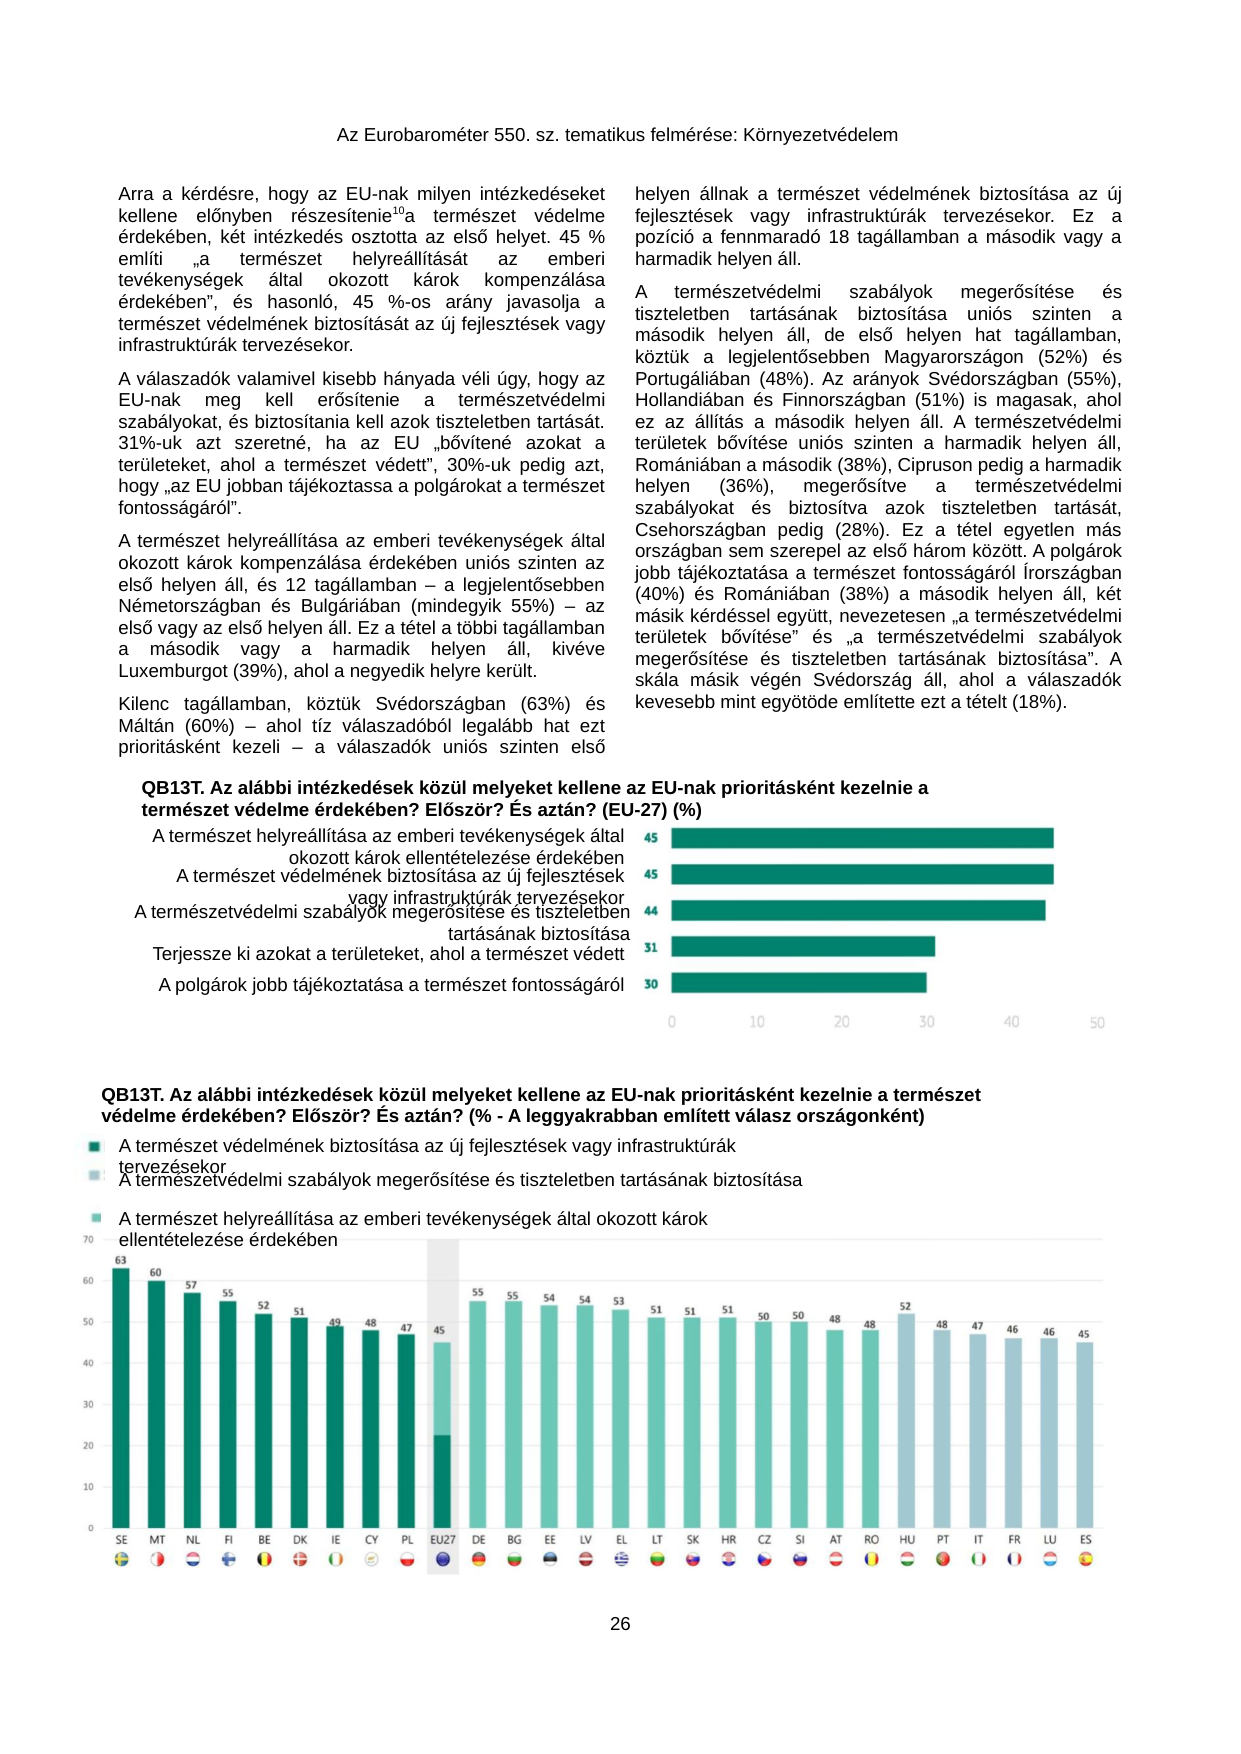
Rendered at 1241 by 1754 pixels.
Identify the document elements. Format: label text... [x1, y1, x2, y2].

picture [74, 1133, 105, 1186]
text helyen állnak a természet védelmének biztosítása az új fejlesztések vagy infrastruktúrák tervezésekor. Ez a pozíció a fennmaradó 18 tagállamban a második vagy a harmadik helyen áll. [635, 183, 1122, 269]
text Kilenc tagállamban, köztük Svédországban (63%) és Máltán (60%) – ahol tíz válaszadóból legalább hat ezt prioritásként kezeli – a válaszadók uniós szinten első [118, 693, 605, 758]
picture [635, 818, 1108, 1060]
text A válaszadók valamivel kisebb hányada véli úgy, hogy az EU-nak meg kell erősítenie a természetvédelmi szabályokat, és biztosítania kell azok tiszteletben tartását. 31%-uk azt szeretné, ha az EU „bővítené azokat a területeket, ahol a természet védett”, 30%-uk pedig azt, hogy „az EU jobban tájékoztassa a polgárokat a természet fontosságáról”. [118, 367, 605, 518]
picture [68, 1205, 1109, 1575]
text Arra a kérdésre, hogy az EU-nak milyen intézkedéseket kellene előnyben részesíteniea természet védelme érdekében, két intézkedés osztotta az első helyet. 45 % említi „a természet helyreállítását az emberi tevékenységek által okozott károk kompenzálása érdekében”, és hasonló, 45 %-os arány javasolja a természet védelmének biztosítását az új fejlesztések vagy infrastruktúrák tervezésekor. [118, 183, 605, 356]
text A természetvédelmi szabályok megerősítése és tiszteletben tartásának biztosítása uniós szinten a második helyen áll, de első helyen hat tagállamban, köztük a legjelentősebben Magyarországon (52%) és Portugáliában (48%). Az arányok Svédországban (55%), Hollandiában és Finnországban (51%) is magasak, ahol ez az állítás a második helyen áll. A természetvédelmi területek bővítése uniós szinten a harmadik helyen áll, Romániában a második (38%), Cipruson pedig a harmadik helyen (36%), megerősítve a természetvédelmi szabályokat és biztosítva azok tiszteletben tartását, Csehországban pedig (28%). Ez a tétel egyetlen más országban sem szerepel az első három között. A polgárok jobb tájékoztatása a természet fontosságáról Írországban (40%) és Romániában (38%) a második helyen áll, két másik kérdéssel együtt, nevezetesen „a természetvédelmi területek bővítése” és „a természetvédelmi szabályok megerősítése és tiszteletben tartásának biztosítása”. A skála másik végén Svédország áll, ahol a válaszadók kevesebb mint egyötöde említette ezt a tételt (18%). [635, 281, 1122, 712]
text A természet helyreállítása az emberi tevékenységek által okozott károk kompenzálása érdekében uniós szinten az első helyen áll, és 12 tagállamban – a legjelentősebben Németországban és Bulgáriában (mindegyik 55%) – az első vagy az első helyen áll. Ez a tétel a többi tagállamban a második vagy a harmadik helyen áll, kivéve Luxemburgot (39%), ahol a negyedik helyre került. [118, 530, 605, 681]
